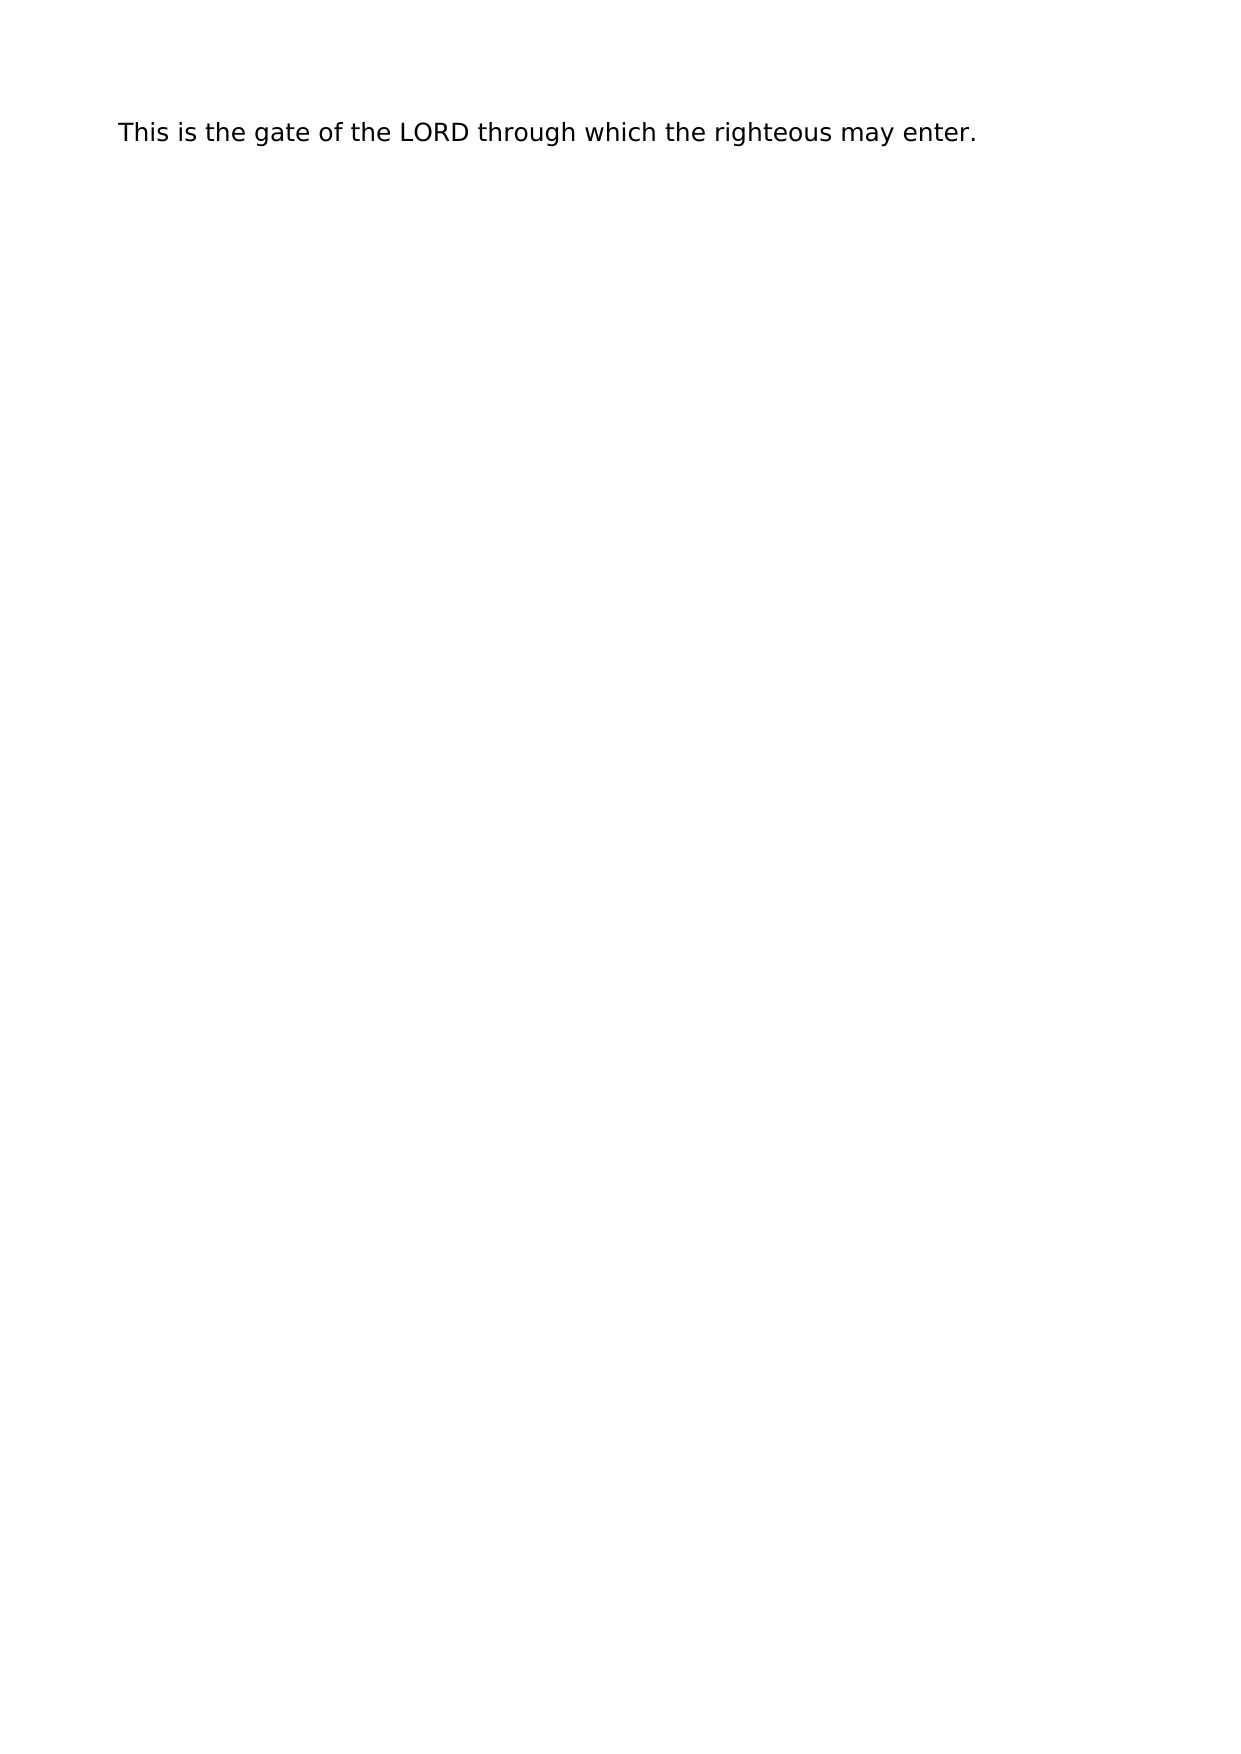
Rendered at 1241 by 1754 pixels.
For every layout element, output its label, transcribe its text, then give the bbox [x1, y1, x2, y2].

text This is the gate of the LORD through which the righteous may enter. [118, 118, 1122, 147]
